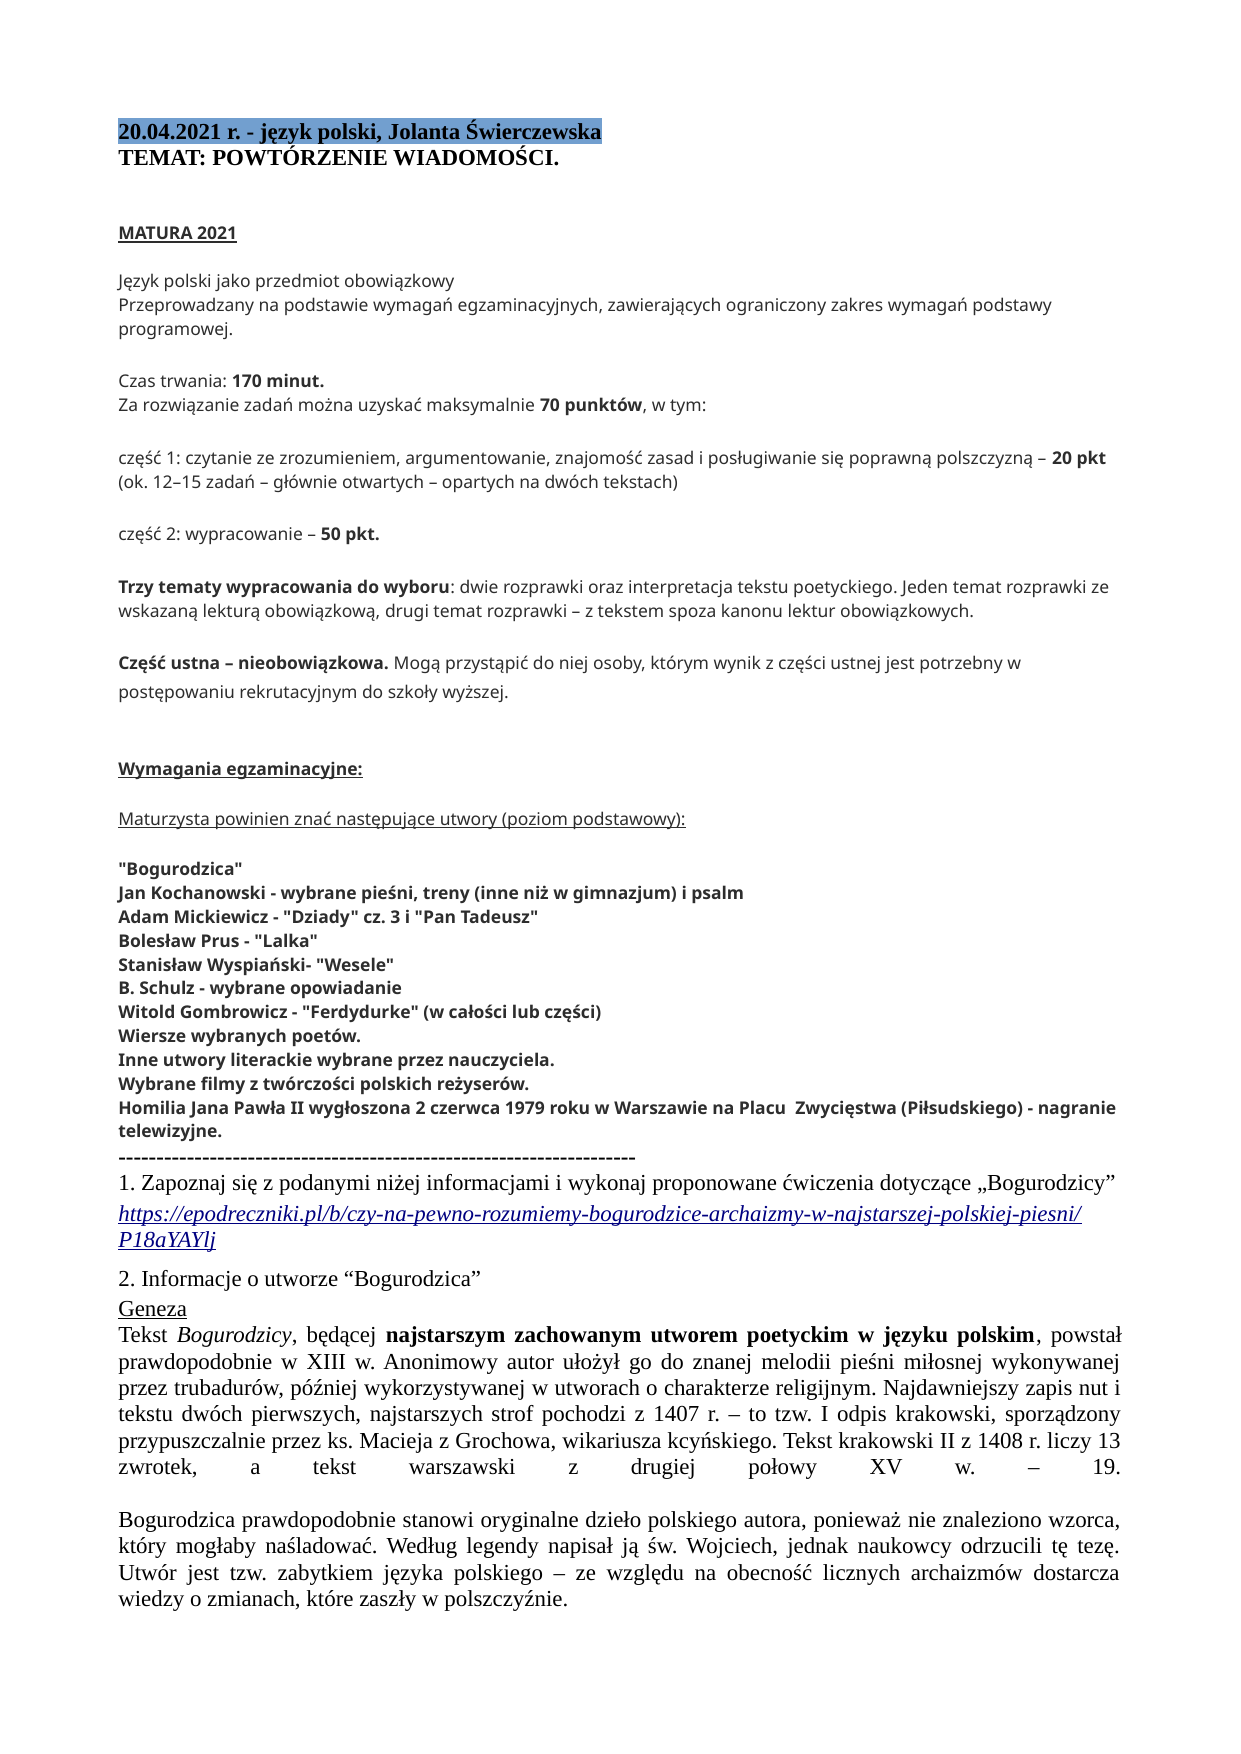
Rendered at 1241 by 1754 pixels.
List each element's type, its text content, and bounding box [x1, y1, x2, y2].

text 20.04.2021 r. - język polski, Jolanta Świerczewska [118, 118, 1122, 144]
text Język polski jako przedmiot obowiązkowy Przeprowadzany na podstawie wymagań egzaminacyjnych, zawierających ograniczony zakres wymagań podstawy programowej. Czas trwania: 170 minut. Za rozwiązanie zadań można uzyskać maksymalnie 70 punktów, w tym: część 1: czytanie ze zrozumieniem, argumentowanie, znajomość zasad i posługiwanie się poprawną polszczyzną – 20 pkt (ok. 12–15 zadań – głównie otwartych – opartych na dwóch tekstach) część 2: wypracowanie – 50 pkt. Trzy tematy wypracowania do wyboru: dwie rozprawki oraz interpretacja tekstu poetyckiego. Jeden temat rozprawki ze wskazaną lekturą obowiązkową, drugi temat rozprawki – z tekstem spoza kanonu lektur obowiązkowych. Część ustna – nieobowiązkowa. Mogą przystąpić do niej osoby, którym wynik z części ustnej jest potrzebny w postępowaniu rekrutacyjnym do szkoły wyższej. [118, 269, 1122, 704]
text Wymagania egzaminacyjne: Maturzysta powinien znać następujące utwory (poziom podstawowy): "Bogurodzica" Jan Kochanowski - wybrane pieśni, treny (inne niż w gimnazjum) i psalm Adam Mickiewicz - "Dziady" cz. 3 i "Pan Tadeusz" Bolesław Prus - "Lalka" Stanisław Wyspiański- "Wesele" B. Schulz - wybrane opowiadanie Witold Gombrowicz - "Ferdydurke" (w całości lub części) Wiersze wybranych poetów. Inne utwory literackie wybrane przez nauczyciela. Wybrane filmy z twórczości polskich reżyserów. Homilia Jana Pawła II wygłoszona 2 czerwca 1979 roku w Warszawie na Placu Zwycięstwa (Piłsudskiego) - nagranie telewizyjne. -------------------------------------------------------------------- [118, 704, 1122, 1169]
text Tekst Bogurodzicy, będącej najstarszym zachowanym utworem poetyckim w języku polskim, powstał prawdopodobnie w XIII w. Anonimowy autor ułożył go do znanej melodii pieśni miłosnej wykonywanej przez trubadurów, później wykorzystywanej w utworach o charakterze religijnym. Najdawniejszy zapis nut i tekstu dwóch pierwszych, najstarszych strof pochodzi z 1407 r. – to tzw. I odpis krakowski, sporządzony przypuszczalnie przez ks. Macieja z Grochowa, wikariusza kcyńskiego. Tekst krakowski II z 1408 r. liczy 13 zwrotek, a tekst warszawski z drugiej połowy XV w. – 19. Bogurodzica prawdopodobnie stanowi oryginalne dzieło polskiego autora, ponieważ nie znaleziono wzorca, który mogłaby naśladować. Według legendy napisał ją św. Wojciech, jednak naukowcy odrzucili tę tezę. Utwór jest tzw. zabytkiem języka polskiego – ze względu na obecność licznych archaizmów dostarcza wiedzy o zmianach, które zaszły w polszczyźnie. [118, 1321, 1122, 1611]
text MATURA 2021 [118, 221, 1122, 245]
text Geneza [118, 1295, 1122, 1321]
text 1. Zapoznaj się z podanymi niżej informacjami i wykonaj proponowane ćwiczenia dotyczące „Bogurodzicy” [118, 1169, 1122, 1196]
text TEMAT: POWTÓRZENIE WIADOMOŚCI. [118, 144, 1122, 171]
text https://epodreczniki.pl/b/czy-na-pewno-rozumiemy-bogurodzice-archaizmy-w-najstarszej-polskiej-piesni/P18aYAYlj [118, 1199, 1122, 1252]
text 2. Informacje o utworze “Bogurodzica” [118, 1265, 1122, 1291]
